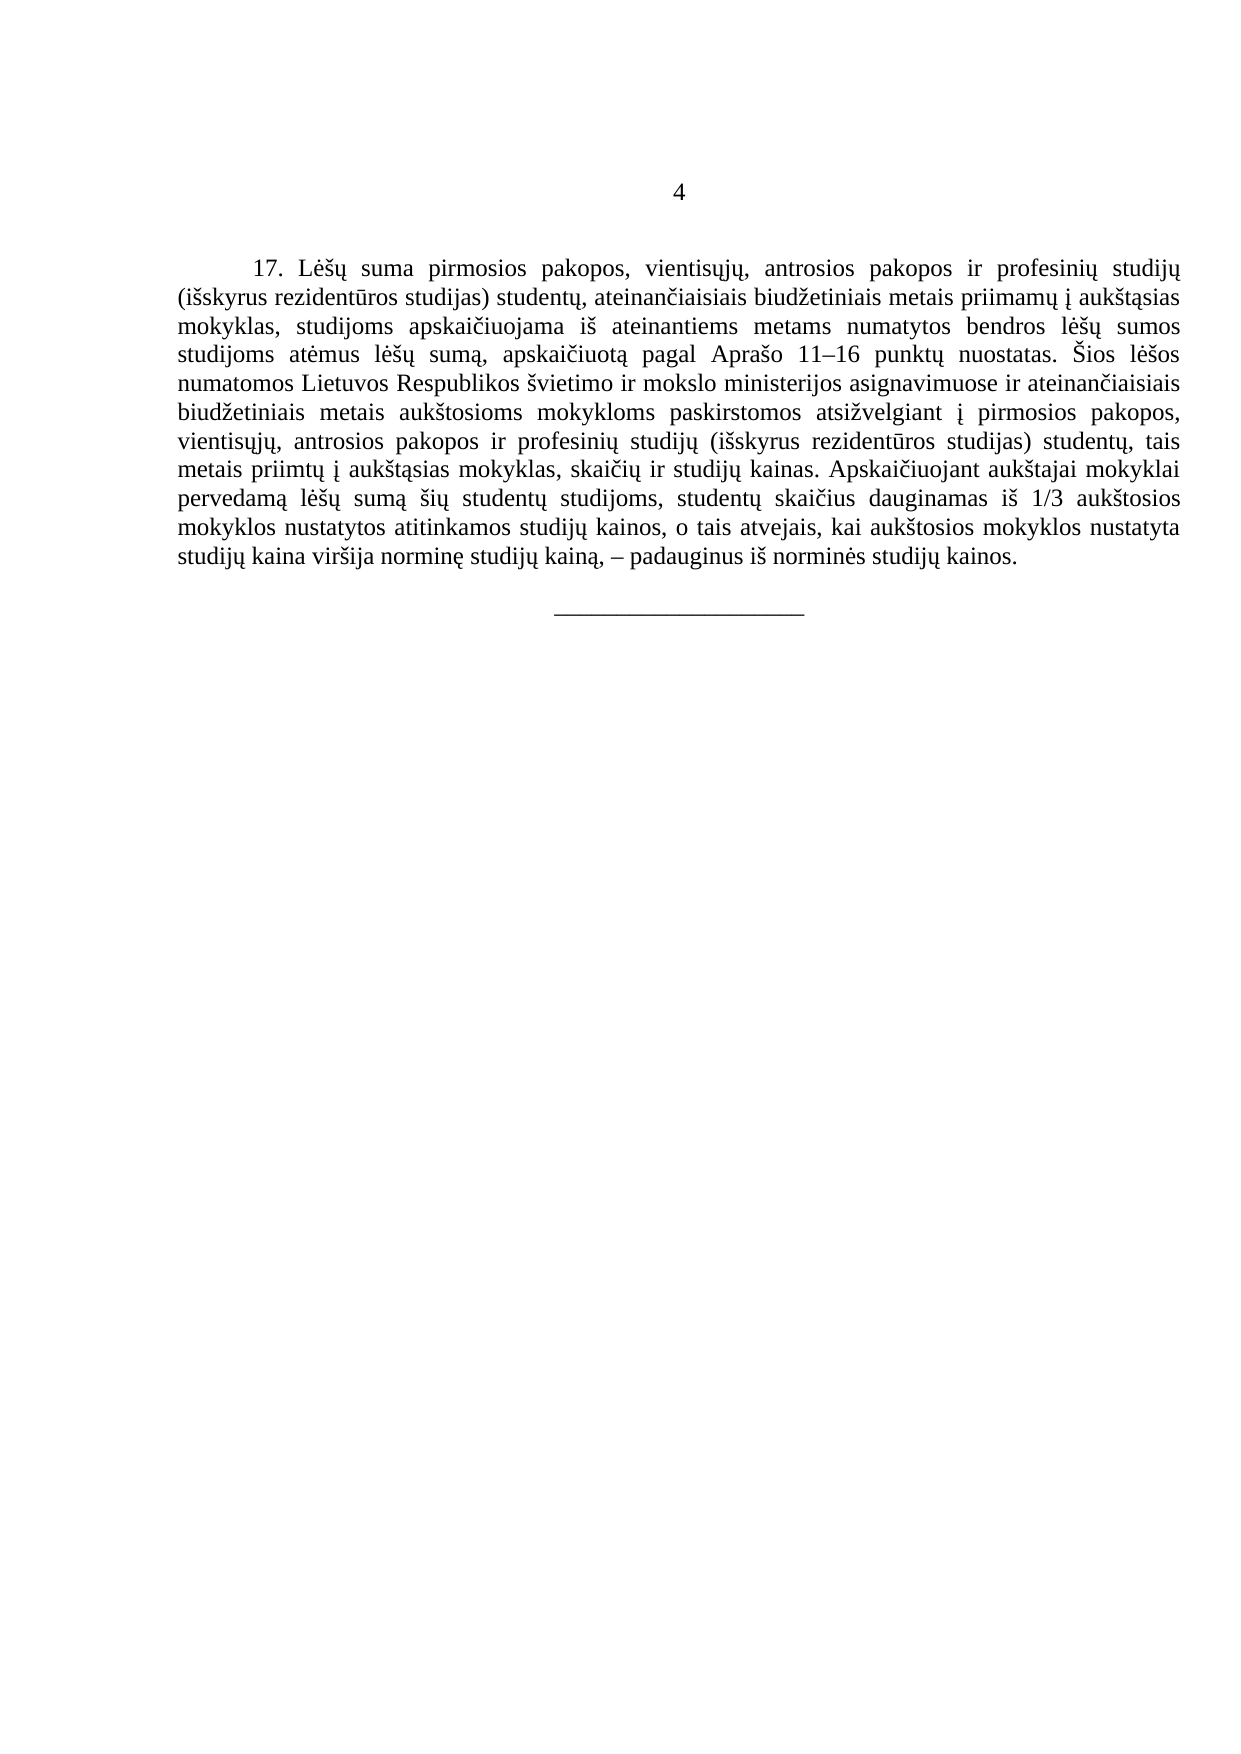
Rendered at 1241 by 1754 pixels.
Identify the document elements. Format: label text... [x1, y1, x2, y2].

text –––––––––––––––––––– [177, 598, 1181, 627]
text 17. Lėšų suma pirmosios pakopos, vientisųjų, antrosios pakopos ir profesinių studijų (išskyrus rezidentūros studijas) studentų, ateinančiaisiais biudžetiniais metais priimamų į aukštąsias mokyklas, studijoms apskaičiuojama iš ateinantiems metams numatytos bendros lėšų sumos studijoms atėmus lėšų sumą, apskaičiuotą pagal Aprašo 11–16 punktų nuostatas. Šios lėšos numatomos Lietuvos Respublikos švietimo ir mokslo ministerijos asignavimuose ir ateinančiaisiais biudžetiniais metais aukštosioms mokykloms paskirstomos atsižvelgiant į pirmosios pakopos, vientisųjų, antrosios pakopos ir profesinių studijų (išskyrus rezidentūros studijas) studentų, tais metais priimtų į aukštąsias mokyklas, skaičių ir studijų kainas. Apskaičiuojant aukštajai mokyklai pervedamą lėšų sumą šių studentų studijoms, studentų skaičius dauginamas iš 1/3 aukštosios mokyklos nustatytos atitinkamos studijų kainos, o tais atvejais, kai aukštosios mokyklos nustatyta studijų kaina viršija norminę studijų kainą, – padauginus iš norminės studijų kainos. [177, 253, 1181, 569]
